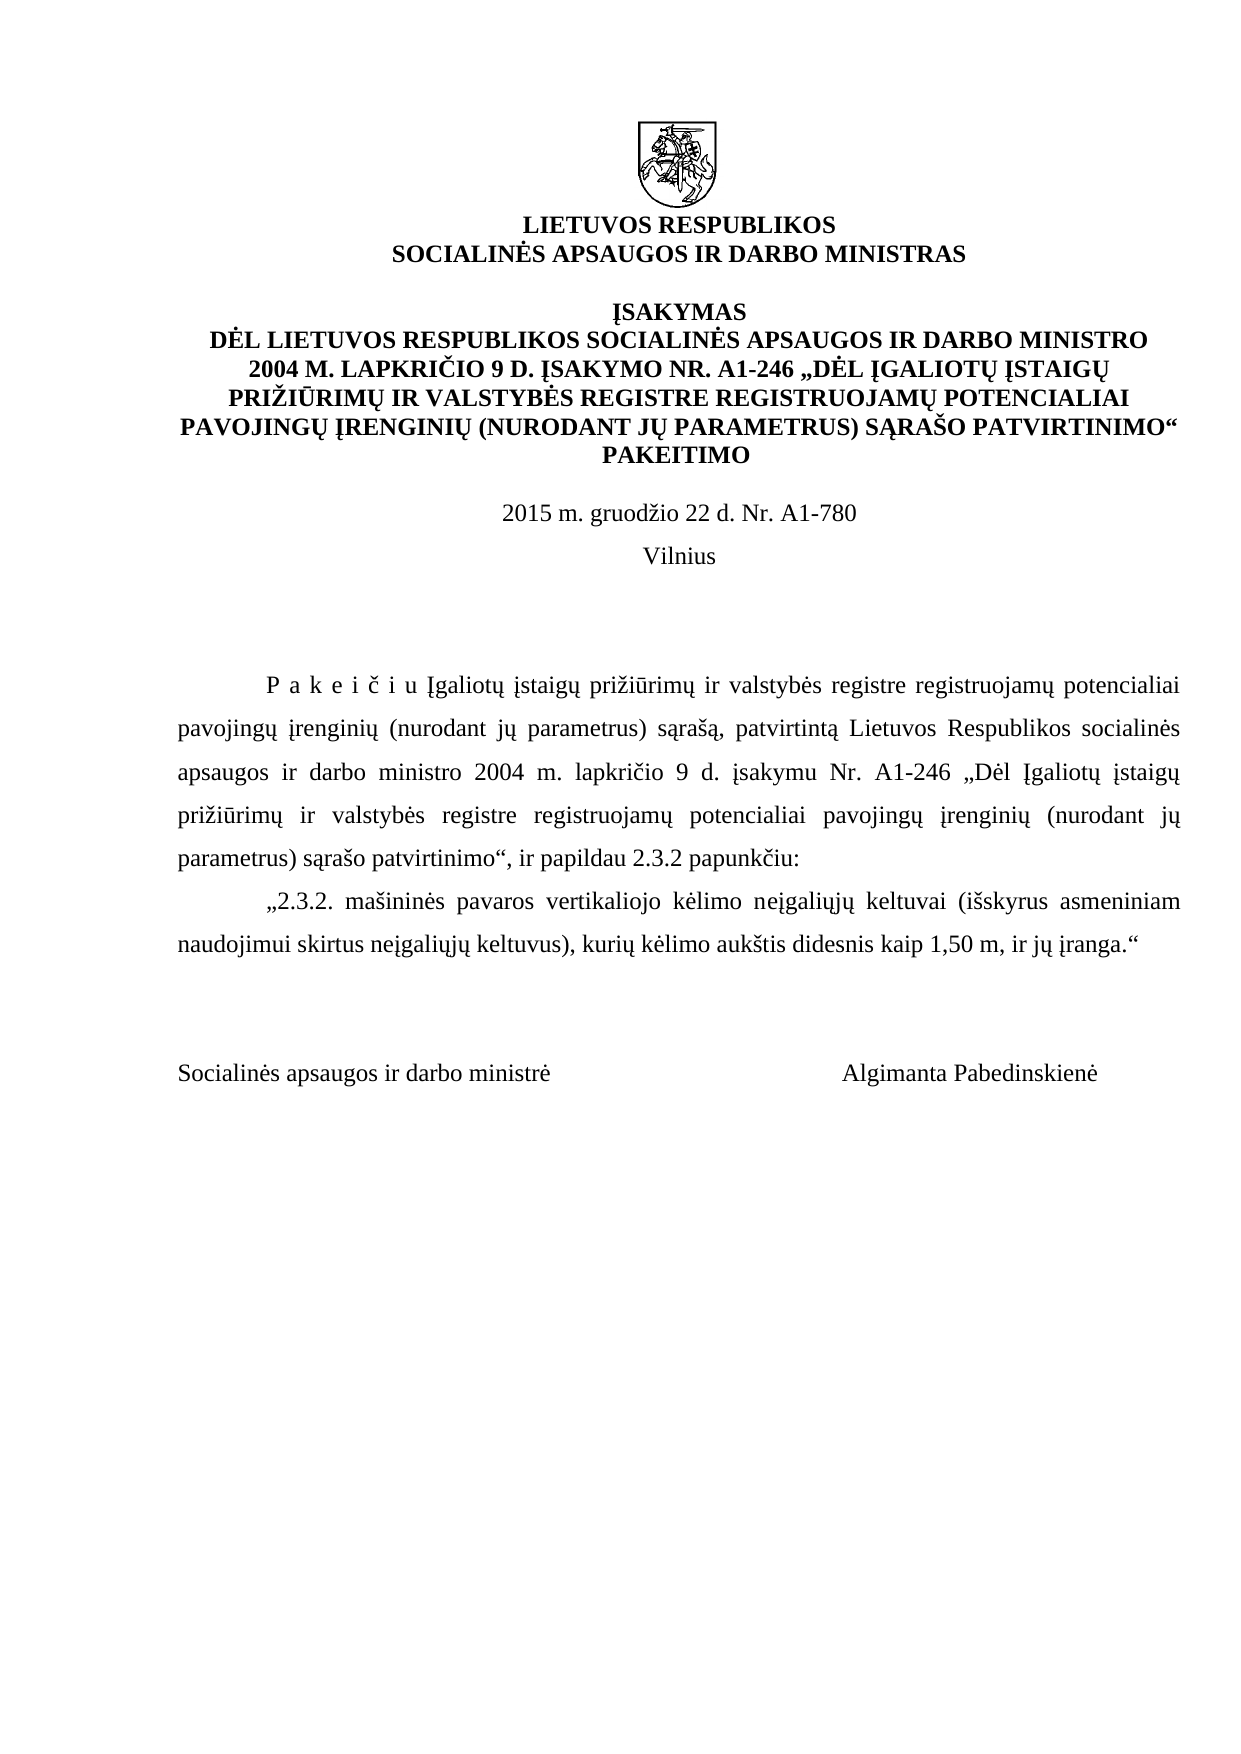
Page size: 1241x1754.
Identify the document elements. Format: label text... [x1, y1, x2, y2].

text Vilnius [177, 541, 1181, 570]
text Socialinės apsaugos ir darbo ministrė Algimanta Pabedinskienė [177, 1058, 1181, 1087]
text „2.3.2. mašininės pavaros vertikaliojo kėlimo neįgaliųjų keltuvai (išskyrus asmeniniam naudojimui skirtus neįgaliųjų keltuvus), kurių kėlimo aukštis didesnis kaip 1,50 m, ir jų įranga.“ [177, 886, 1181, 958]
text SOCIALINĖS APSAUGOS IR DARBO MINISTRAS [177, 239, 1181, 268]
text P a k e i č i u Įgaliotų įstaigų prižiūrimų ir valstybės registre registruojamų potencialiai pavojingų įrenginių (nurodant jų parametrus) sąrašą, patvirtintą Lietuvos Respublikos socialinės apsaugos ir darbo ministro 2004 m. lapkričio 9 d. įsakymu Nr. A1-246 „Dėl Įgaliotų įstaigų prižiūrimų ir valstybės registre registruojamų potencialiai pavojingų įrenginių (nurodant jų parametrus) sąrašo patvirtinimo“, ir papildau 2.3.2 papunkčiu: [177, 670, 1181, 872]
text 2015 m. gruodžio 22 d. Nr. A1-780 [177, 498, 1181, 527]
text DĖL LIETUVOS RESPUBLIKOS SOCIALINĖS APSAUGOS IR DARBO MINISTRO 2004 M. LAPKRIČIO 9 D. ĮSAKYMO NR. A1-246 „DĖL ĮGALIOTŲ ĮSTAIGŲ PRIŽIŪRIMŲ IR VALSTYBĖS REGISTRE REGISTRUOJAMŲ POTENCIALIAI PAVOJINGŲ ĮRENGINIŲ (NURODANT JŲ PARAMETRUS) SĄRAŠO PATVIRTINIMO“ PAKEITIMO [177, 325, 1181, 469]
text LIETUVOS RESPUBLIKOS [177, 210, 1181, 239]
text ĮSAKYMAS [177, 297, 1181, 325]
